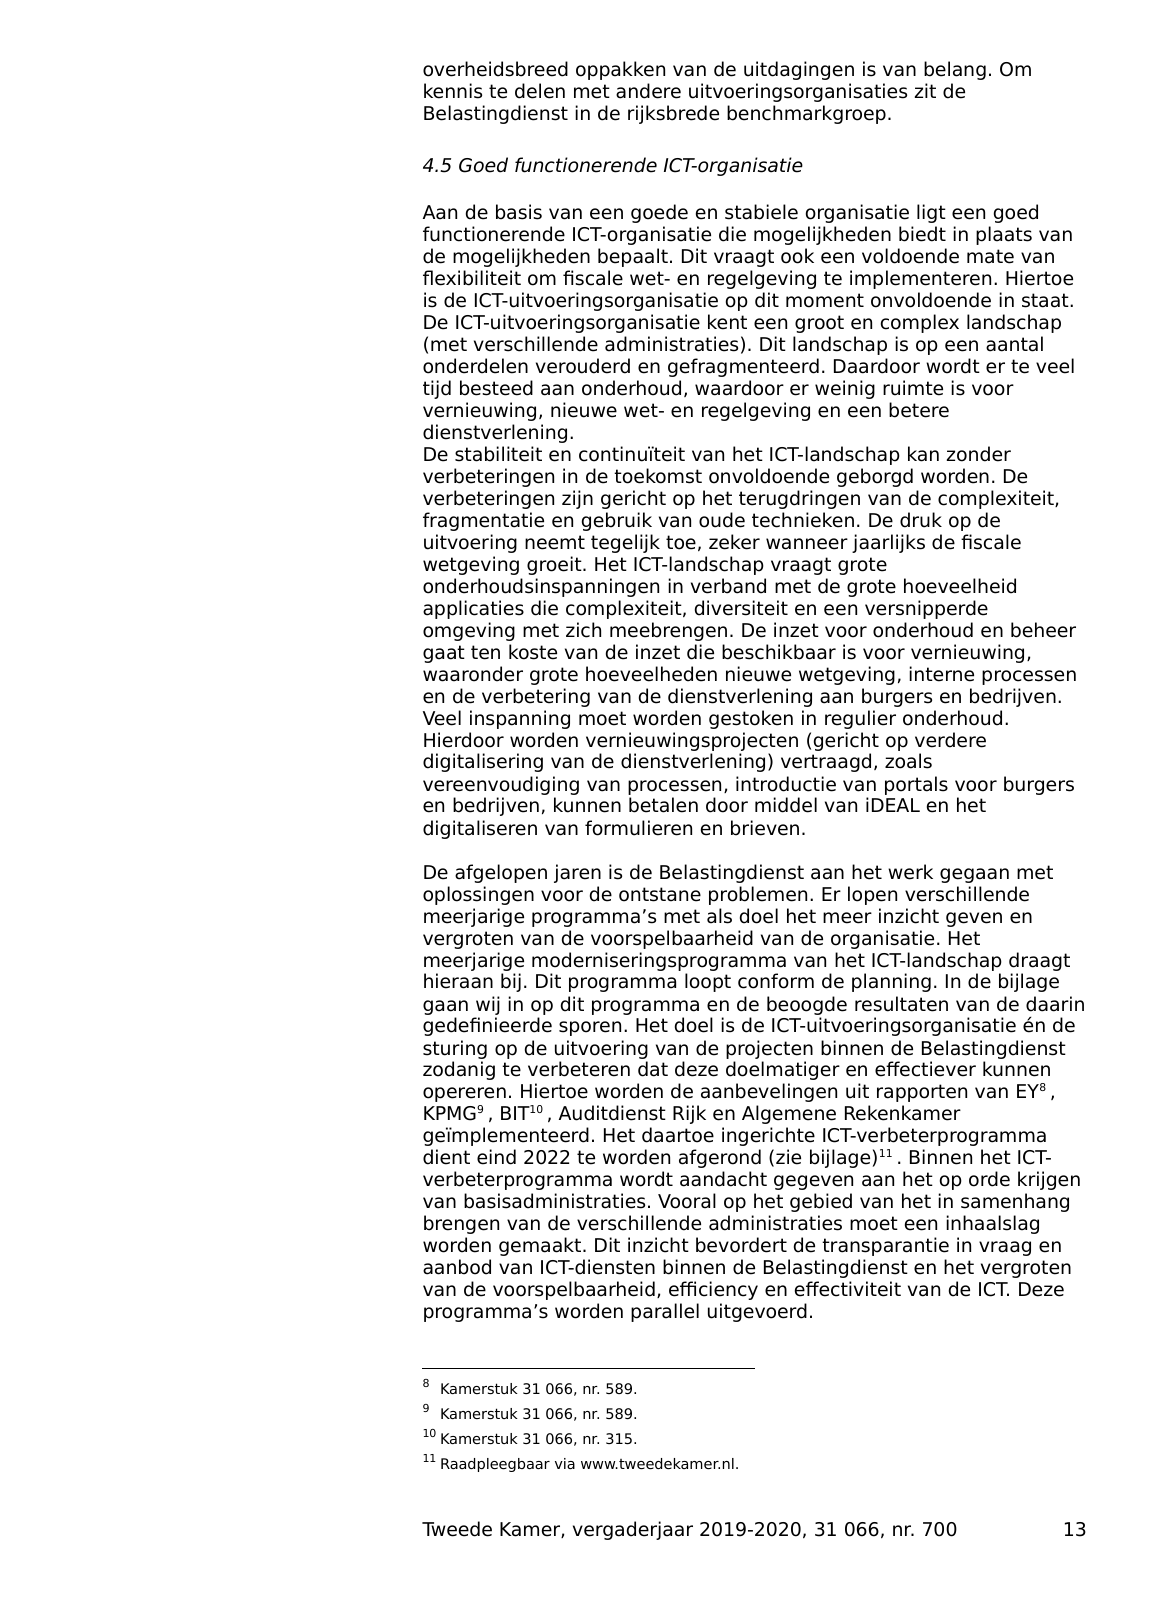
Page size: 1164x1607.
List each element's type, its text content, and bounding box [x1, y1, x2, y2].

text Aan de basis van een goede en stabiele organisatie ligt een goed functionerende ICT-organisatie die mogelijkheden biedt in plaats van de mogelijkheden bepaalt. Dit vraagt ook een voldoende mate van flexibiliteit om fiscale wet- en regelgeving te implementeren. Hiertoe is de ICT-uitvoeringsorganisatie op dit moment onvoldoende in staat. De ICT-uitvoeringsorganisatie kent een groot en complex landschap (met verschillende administraties). Dit landschap is op een aantal onderdelen verouderd en gefragmenteerd. Daardoor wordt er te veel tijd besteed aan onderhoud, waardoor er weinig ruimte is voor vernieuwing, nieuwe wet- en regelgeving en een betere dienstverlening. [422, 202, 1087, 444]
text Kamerstuk 31 066, nr. 589. [422, 1402, 1087, 1424]
text overheidsbreed oppakken van de uitdagingen is van belang. Om kennis te delen met andere uitvoeringsorganisaties zit de Belastingdienst in de rijksbrede benchmarkgroep. [422, 59, 1087, 125]
subtitle 4.5 Goed functionerende ICT-organisatie [422, 155, 1087, 177]
text Raadpleegbaar via www.tweedekamer.nl. [422, 1452, 1087, 1474]
text De afgelopen jaren is de Belastingdienst aan het werk gegaan met oplossingen voor de ontstane problemen. Er lopen verschillende meerjarige programma’s met als doel het meer inzicht geven en vergroten van de voorspelbaarheid van de organisatie. Het meerjarige moderniseringsprogramma van het ICT-landschap draagt hieraan bij. Dit programma loopt conform de planning. In de bijlage gaan wij in op dit programma en de beoogde resultaten van de daarin gedefinieerde sporen. Het doel is de ICT-uitvoeringsorganisatie én de sturing op de uitvoering van de projecten binnen de Belastingdienst zodanig te verbeteren dat deze doelmatiger en effectiever kunnen opereren. Hiertoe worden de aanbevelingen uit rapporten van EY, KPMG, BIT, Auditdienst Rijk en Algemene Rekenkamer geïmplementeerd. Het daartoe ingerichte ICT-verbeterprogramma dient eind 2022 te worden afgerond (zie bijlage). Binnen het ICT-verbeterprogramma wordt aandacht gegeven aan het op orde krijgen van basisadministraties. Vooral op het gebied van het in samenhang brengen van de verschillende administraties moet een inhaalslag worden gemaakt. Dit inzicht bevordert de transparantie in vraag en aanbod van ICT-diensten binnen de Belastingdienst en het vergroten van de voorspelbaarheid, efficiency en effectiviteit van de ICT. Deze programma’s worden parallel uitgevoerd. [422, 862, 1087, 1323]
text Kamerstuk 31 066, nr. 315. [422, 1427, 1087, 1449]
text Kamerstuk 31 066, nr. 589. [422, 1377, 1087, 1399]
text De stabiliteit en continuïteit van het ICT-landschap kan zonder verbeteringen in de toekomst onvoldoende geborgd worden. De verbeteringen zijn gericht op het terugdringen van de complexiteit, fragmentatie en gebruik van oude technieken. De druk op de uitvoering neemt tegelijk toe, zeker wanneer jaarlijks de fiscale wetgeving groeit. Het ICT-landschap vraagt grote onderhoudsinspanningen in verband met de grote hoeveelheid applicaties die complexiteit, diversiteit en een versnipperde omgeving met zich meebrengen. De inzet voor onderhoud en beheer gaat ten koste van de inzet die beschikbaar is voor vernieuwing, waaronder grote hoeveelheden nieuwe wetgeving, interne processen en de verbetering van de dienstverlening aan burgers en bedrijven. Veel inspanning moet worden gestoken in regulier onderhoud. Hierdoor worden vernieuwingsprojecten (gericht op verdere digitalisering van de dienstverlening) vertraagd, zoals vereenvoudiging van processen, introductie van portals voor burgers en bedrijven, kunnen betalen door middel van iDEAL en het digitaliseren van formulieren en brieven. [422, 444, 1087, 839]
